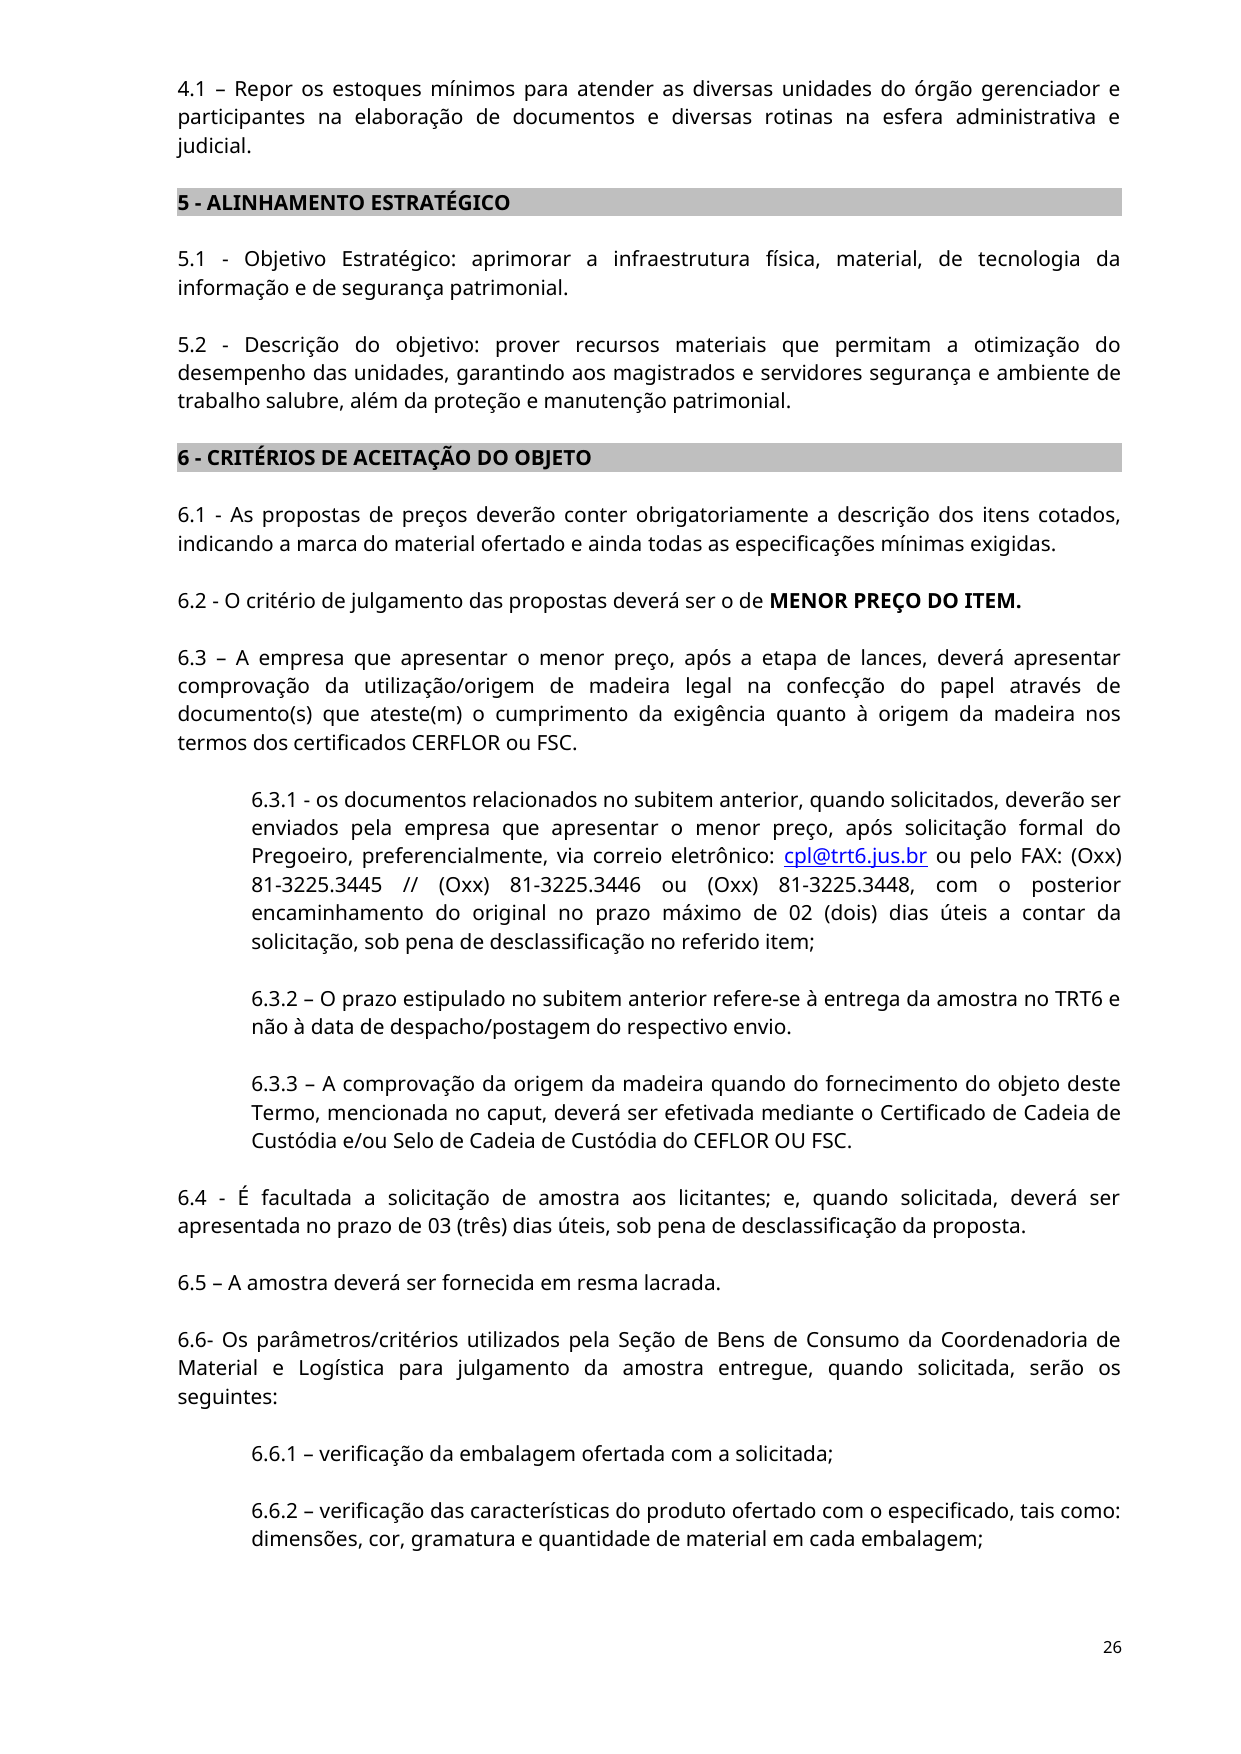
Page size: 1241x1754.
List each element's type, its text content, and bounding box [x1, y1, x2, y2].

text 6.6.1 – verificação da embalagem ofertada com a solicitada; [251, 1439, 1122, 1467]
text 6.2 - O critério de julgamento das propostas deverá ser o de MENOR PREÇO DO ITEM. [177, 586, 1122, 614]
text 5.1 - Objetivo Estratégico: aprimorar a infraestrutura física, material, de tecnologia da informação e de segurança patrimonial. [177, 244, 1122, 301]
text 6.1 - As propostas de preços deverão conter obrigatoriamente a descrição dos itens cotados, indicando a marca do material ofertado e ainda todas as especificações mínimas exigidas. [177, 500, 1122, 557]
text 6.6.2 – verificação das características do produto ofertado com o especificado, tais como: dimensões, cor, gramatura e quantidade de material em cada embalagem; [251, 1496, 1122, 1553]
text 6.3.3 – A comprovação da origem da madeira quando do fornecimento do objeto deste Termo, mencionada no caput, deverá ser efetivada mediante o Certificado de Cadeia de Custódia e/ou Selo de Cadeia de Custódia do CEFLOR OU FSC. [251, 1069, 1122, 1154]
text 6 - CRITÉRIOS DE ACEITAÇÃO DO OBJETO [177, 443, 1122, 472]
text 5 - ALINHAMENTO ESTRATÉGICO [177, 188, 1122, 216]
text 4.1 – Repor os estoques mínimos para atender as diversas unidades do órgão gerenciador e participantes na elaboração de documentos e diversas rotinas na esfera administrativa e judicial. [177, 74, 1122, 159]
text 6.4 - É facultada a solicitação de amostra aos licitantes; e, quando solicitada, deverá ser apresentada no prazo de 03 (três) dias úteis, sob pena de desclassificação da proposta. [177, 1183, 1122, 1240]
text 6.3 – A empresa que apresentar o menor preço, após a etapa de lances, deverá apresentar comprovação da utilização/origem de madeira legal na confecção do papel através de documento(s) que ateste(m) o cumprimento da exigência quanto à origem da madeira nos termos dos certificados CERFLOR ou FSC. [177, 643, 1122, 756]
text 5.2 - Descrição do objetivo: prover recursos materiais que permitam a otimização do desempenho das unidades, garantindo aos magistrados e servidores segurança e ambiente de trabalho salubre, além da proteção e manutenção patrimonial. [177, 330, 1122, 415]
text 6.3.2 – O prazo estipulado no subitem anterior refere-se à entrega da amostra no TRT6 e não à data de despacho/postagem do respectivo envio. [251, 984, 1122, 1041]
text 6.5 – A amostra deverá ser fornecida em resma lacrada. [177, 1268, 1122, 1297]
text 6.3.1 - os documentos relacionados no subitem anterior, quando solicitados, deverão ser enviados pela empresa que apresentar o menor preço, após solicitação formal do Pregoeiro, preferencialmente, via correio eletrônico: cpl@trt6.jus.br ou pelo FAX: (Oxx) 81-3225.3445 // (Oxx) 81-3225.3446 ou (Oxx) 81-3225.3448, com o posterior encaminhamento do original no prazo máximo de 02 (dois) dias úteis a contar da solicitação, sob pena de desclassificação no referido item; [251, 785, 1122, 955]
text 6.6- Os parâmetros/critérios utilizados pela Seção de Bens de Consumo da Coordenadoria de Material e Logística para julgamento da amostra entregue, quando solicitada, serão os seguintes: [177, 1325, 1122, 1410]
